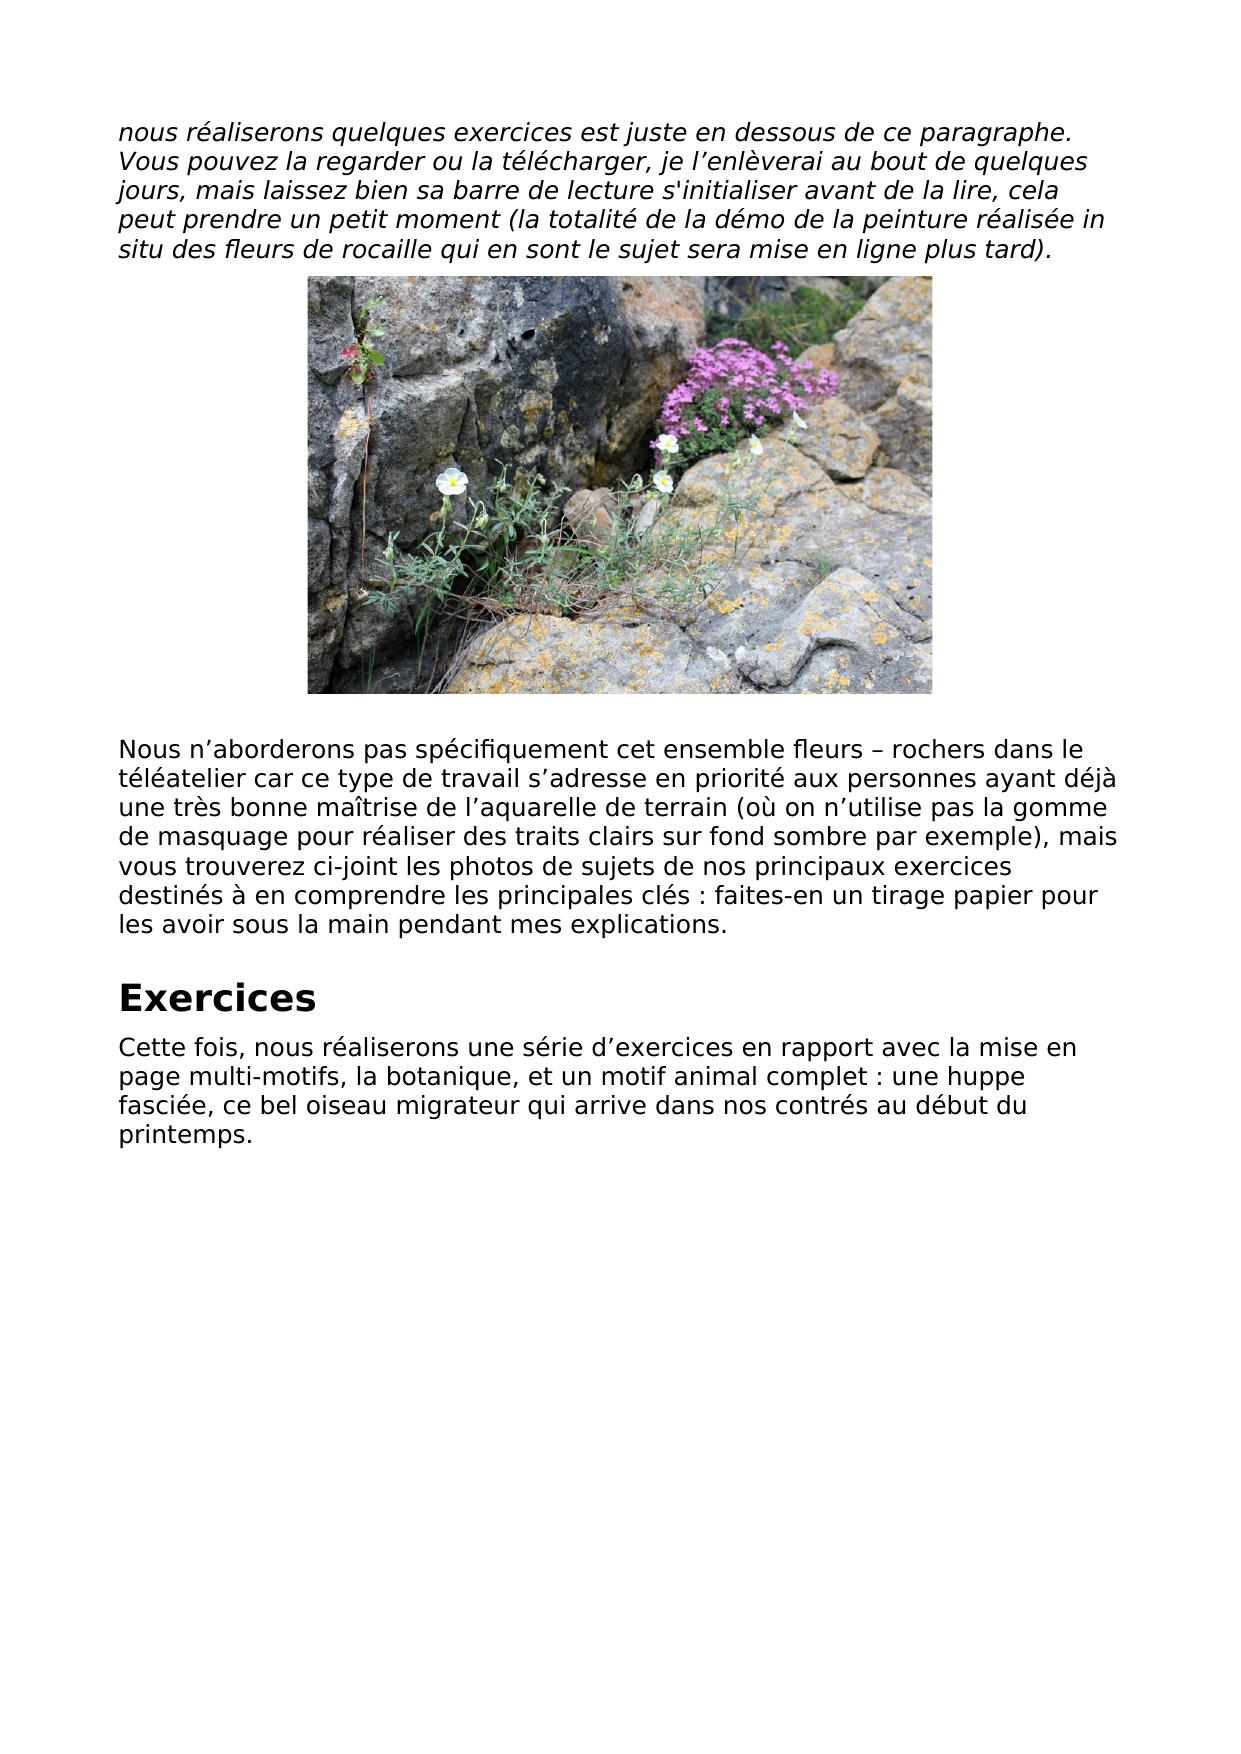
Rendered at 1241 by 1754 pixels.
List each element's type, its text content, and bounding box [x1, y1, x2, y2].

text nous réaliserons quelques exercices est juste en dessous de ce paragraphe. Vous pouvez la regarder ou la télécharger, je l’enlèverai au bout de quelques jours, mais laissez bien sa barre de lecture s'initialiser avant de la lire, cela peut prendre un petit moment (la totalité de la démo de la peinture réalisée in situ des fleurs de rocaille qui en sont le sujet sera mise en ligne plus tard). [118, 118, 1122, 264]
text Cette fois, nous réaliserons une série d’exercices en rapport avec la mise en page multi-motifs, la botanique, et un motif animal complet : une huppe fasciée, ce bel oiseau migrateur qui arrive dans nos contrés au début du printemps. [118, 1033, 1122, 1149]
subtitle Exercices [118, 977, 1122, 1020]
text Nous n’aborderons pas spécifiquement cet ensemble fleurs – rochers dans le téléatelier car ce type de travail s’adresse en priorité aux personnes ayant déjà une très bonne maîtrise de l’aquarelle de terrain (où on n’utilise pas la gomme de masquage pour réaliser des traits clairs sur fond sombre par exemple), mais vous trouverez ci-joint les photos de sujets de nos principaux exercices destinés à en comprendre les principales clés : faites-en un tirage papier pour les avoir sous la main pendant mes explications. [118, 735, 1122, 939]
picture [307, 276, 933, 694]
